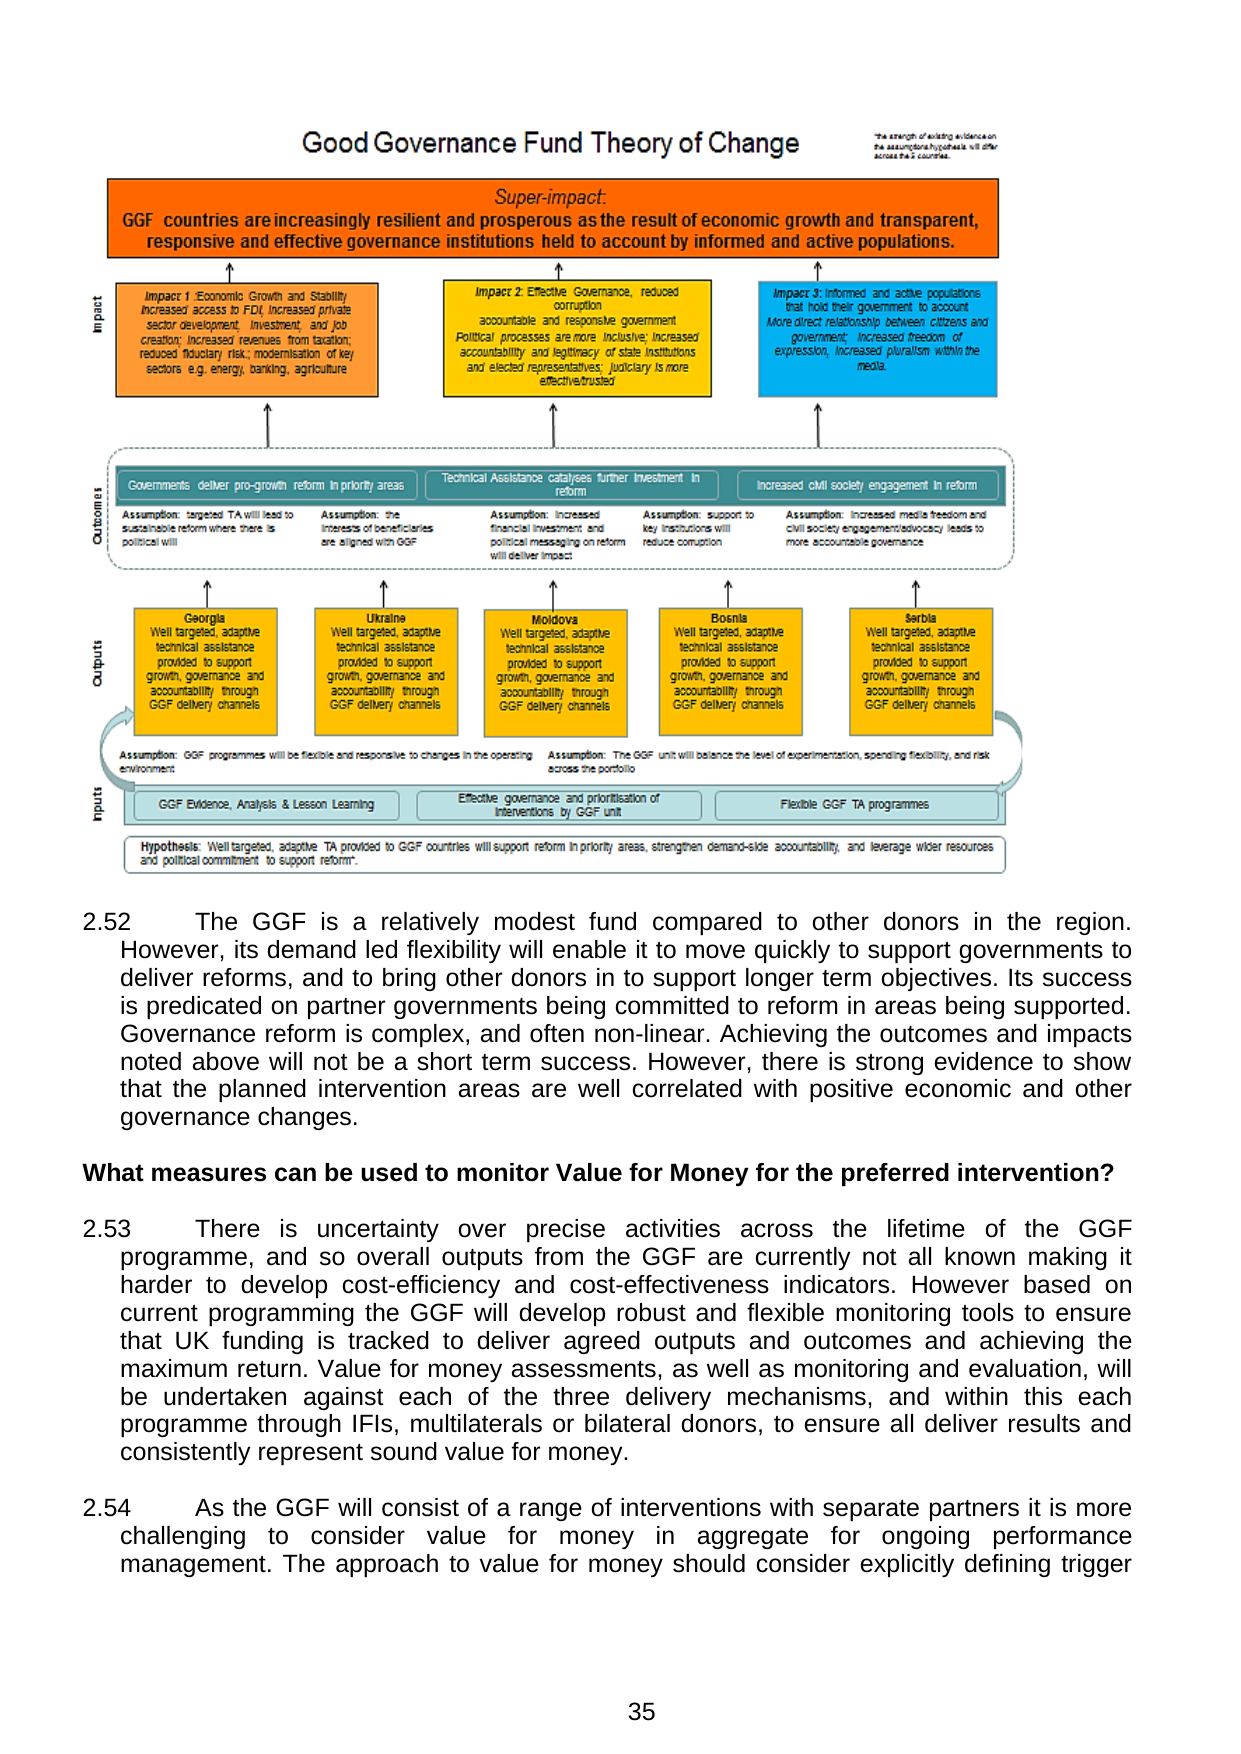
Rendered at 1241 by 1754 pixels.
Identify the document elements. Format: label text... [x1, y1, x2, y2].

list There is uncertainty over precise activities across the lifetime of the GGF programme, and so overall outputs from the GGF are currently not all known making it harder to develop cost-efficiency and cost-effectiveness indicators. However based on current programming the GGF will develop robust and flexible monitoring tools to ensure that UK funding is tracked to deliver agreed outputs and outcomes and achieving the maximum return. Value for money assessments, as well as monitoring and evaluation, will be undertaken against each of the three delivery mechanisms, and within this each programme through IFIs, multilaterals or bilateral donors, to ensure all deliver results and consistently represent sound value for money. [82, 1215, 1134, 1466]
list As the GGF will consist of a range of interventions with separate partners it is more challenging to consider value for money in aggregate for ongoing performance management. The approach to value for money should consider explicitly defining trigger [82, 1494, 1134, 1578]
list The GGF is a relatively modest fund compared to other donors in the region. However, its demand led flexibility will enable it to move quickly to support governments to deliver reforms, and to bring other donors in to support longer term objectives. Its success is predicated on partner governments being committed to reform in areas being supported. Governance reform is complex, and often non-linear. Achieving the outcomes and impacts noted above will not be a short term success. However, there is strong evidence to show that the planned intervention areas are well correlated with positive economic and other governance changes. [82, 908, 1134, 1131]
picture [82, 118, 1023, 880]
text What measures can be used to monitor Value for Money for the preferred intervention? [82, 1159, 1134, 1187]
